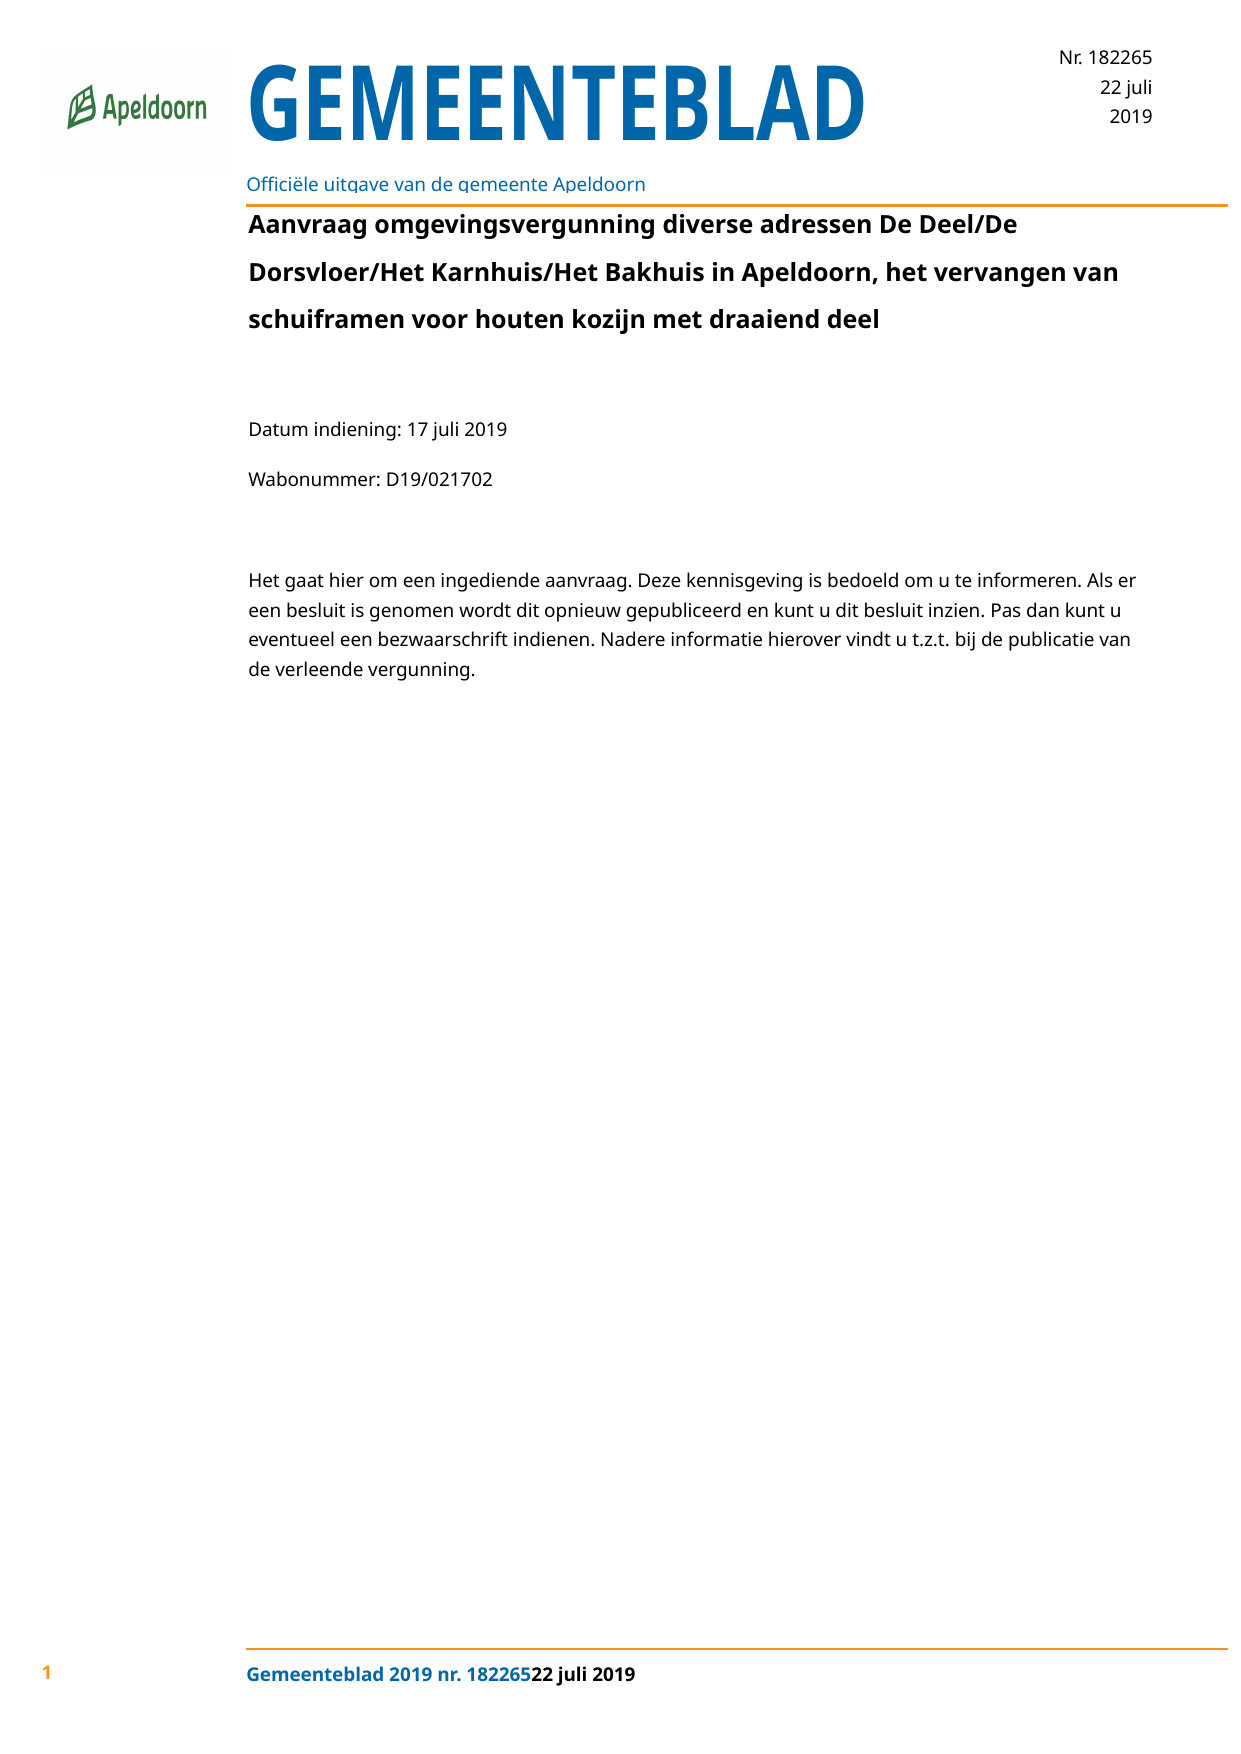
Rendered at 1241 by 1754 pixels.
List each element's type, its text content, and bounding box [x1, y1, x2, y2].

picture [41, 47, 231, 172]
text Datum indiening: 17 juli 2019 [248, 416, 1152, 442]
text Wabonummer: D19/021702 [248, 466, 1152, 492]
text Aanvraag omgevingsvergunning diverse adressen De Deel/De Dorsvloer/Het Karnhuis/Het Bakhuis in Apeldoorn, het vervangen van schuiframen voor houten kozijn met draaiend deel [248, 207, 1152, 336]
text Het gaat hier om een ingediende aanvraag. Deze kennisgeving is bedoeld om u te informeren. Als er een besluit is genomen wordt dit opnieuw gepubliceerd en kunt u dit besluit inzien. Pas dan kunt u eventueel een bezwaarschrift indienen. Nadere informatie hierover vindt u t.z.t. bij de publicatie van de verleende vergunning. [248, 567, 1152, 682]
